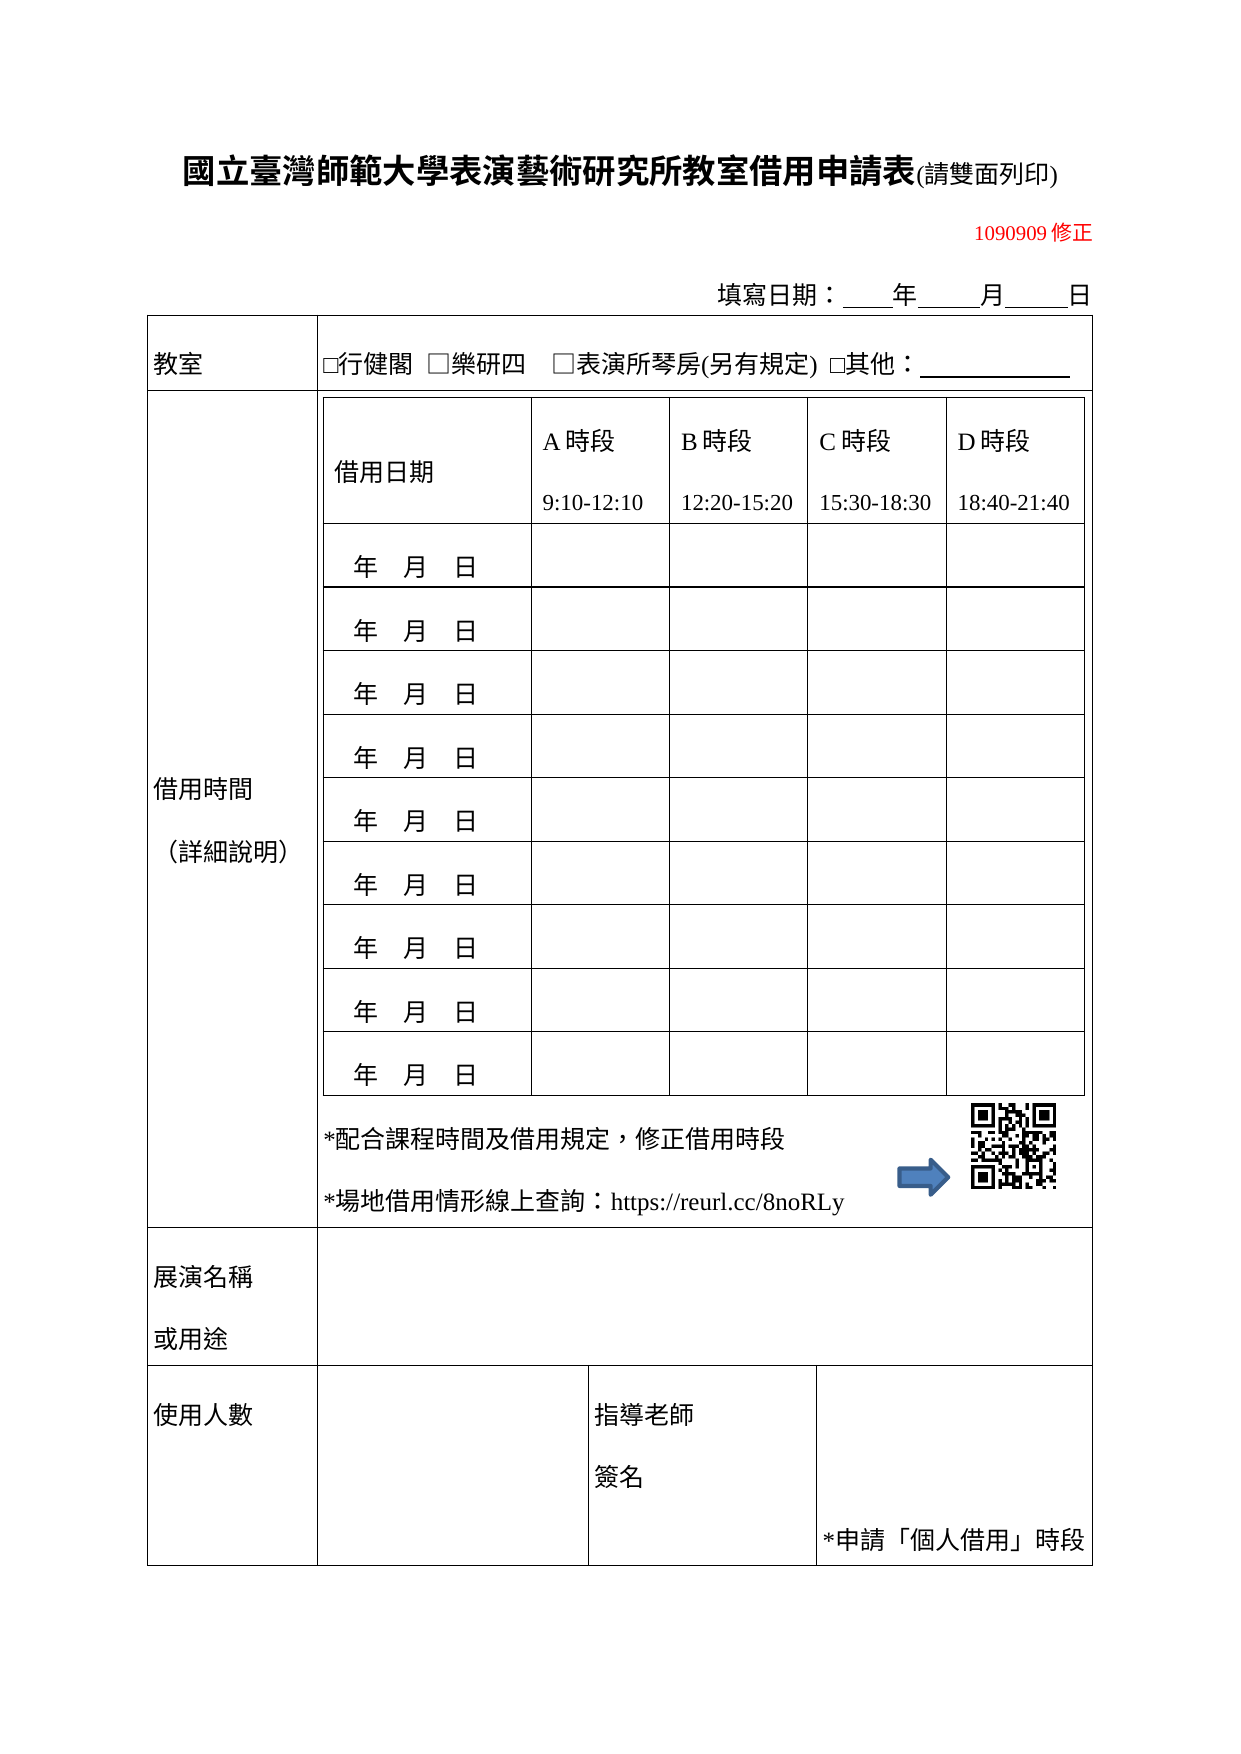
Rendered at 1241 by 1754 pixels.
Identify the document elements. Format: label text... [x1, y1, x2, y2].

table_cell [947, 905, 1084, 968]
table_cell *申請「個人借用」時段 [817, 1366, 1092, 1565]
table_cell [808, 1032, 946, 1095]
table_cell [532, 651, 669, 713]
table_cell [947, 969, 1084, 1031]
table_cell 年 月 日 [324, 1032, 531, 1095]
table_header C時段 15:30-18:30 [808, 398, 946, 523]
table_cell [808, 969, 946, 1031]
table_cell [670, 651, 807, 713]
table_cell 年 月 日 [324, 715, 531, 777]
table_cell [532, 524, 669, 586]
table_cell [670, 969, 807, 1031]
table_cell [808, 715, 946, 777]
table_cell 年 月 日 [324, 969, 531, 1031]
table_cell [532, 778, 669, 841]
table_header 教室 [148, 316, 317, 390]
table_cell [318, 1366, 588, 1565]
table_cell [947, 651, 1084, 713]
table_cell [532, 1032, 669, 1095]
table_cell [808, 651, 946, 713]
table_header 借用日期 [324, 398, 531, 523]
text 1090909修正 [148, 189, 1092, 252]
table_cell [808, 588, 946, 650]
table_cell [947, 715, 1084, 777]
table_cell [532, 969, 669, 1031]
table_cell [947, 778, 1084, 841]
text 填寫日期： 年 月 日 [148, 252, 1092, 314]
table_cell 年 月 日 [324, 588, 531, 650]
table_cell [532, 588, 669, 650]
table_cell [670, 588, 807, 650]
table_cell [947, 524, 1084, 586]
table_cell 年 月 日 [324, 905, 531, 968]
table_cell [670, 778, 807, 841]
table_cell [670, 905, 807, 968]
table_cell [532, 715, 669, 777]
table_header □行健閣 □樂研四 □表演所琴房(另有規定) □其他： [318, 316, 1092, 390]
table_cell [947, 1032, 1084, 1095]
table_cell 借用時間 （詳細說明） [148, 391, 317, 1227]
table_cell 使用人數 [148, 1366, 317, 1565]
table_cell 年 月 日 [324, 842, 531, 904]
table_cell [947, 842, 1084, 904]
table_cell [670, 842, 807, 904]
table_cell [670, 524, 807, 586]
table_cell [808, 524, 946, 586]
table_cell [532, 842, 669, 904]
text 國立臺灣師範大學表演藝術研究所教室借用申請表(請雙面列印) [148, 127, 1092, 189]
table_cell [532, 905, 669, 968]
table_cell 年 月 日 [324, 524, 531, 586]
table_cell 展演名稱 或用途 [148, 1228, 317, 1365]
table_cell 指導老師 簽名 [589, 1366, 816, 1565]
table_cell [808, 778, 946, 841]
table_cell [670, 715, 807, 777]
table_header B時段 12:20-15:20 [670, 398, 807, 523]
table_cell [670, 1032, 807, 1095]
table_cell [947, 588, 1084, 650]
table_cell 年 月 日 [324, 778, 531, 841]
table_header D時段 18:40-21:40 [947, 398, 1084, 523]
table_cell [808, 842, 946, 904]
table_cell [808, 905, 946, 968]
table_header A時段 9:10-12:10 [532, 398, 669, 523]
table_cell [318, 1228, 1092, 1365]
table_cell 年 月 日 [324, 651, 531, 713]
table_cell *配合課程時間及借用規定，修正借用時段 *場地借用情形線上查詢：https://reurl.cc/8noRLy [318, 391, 1092, 1227]
